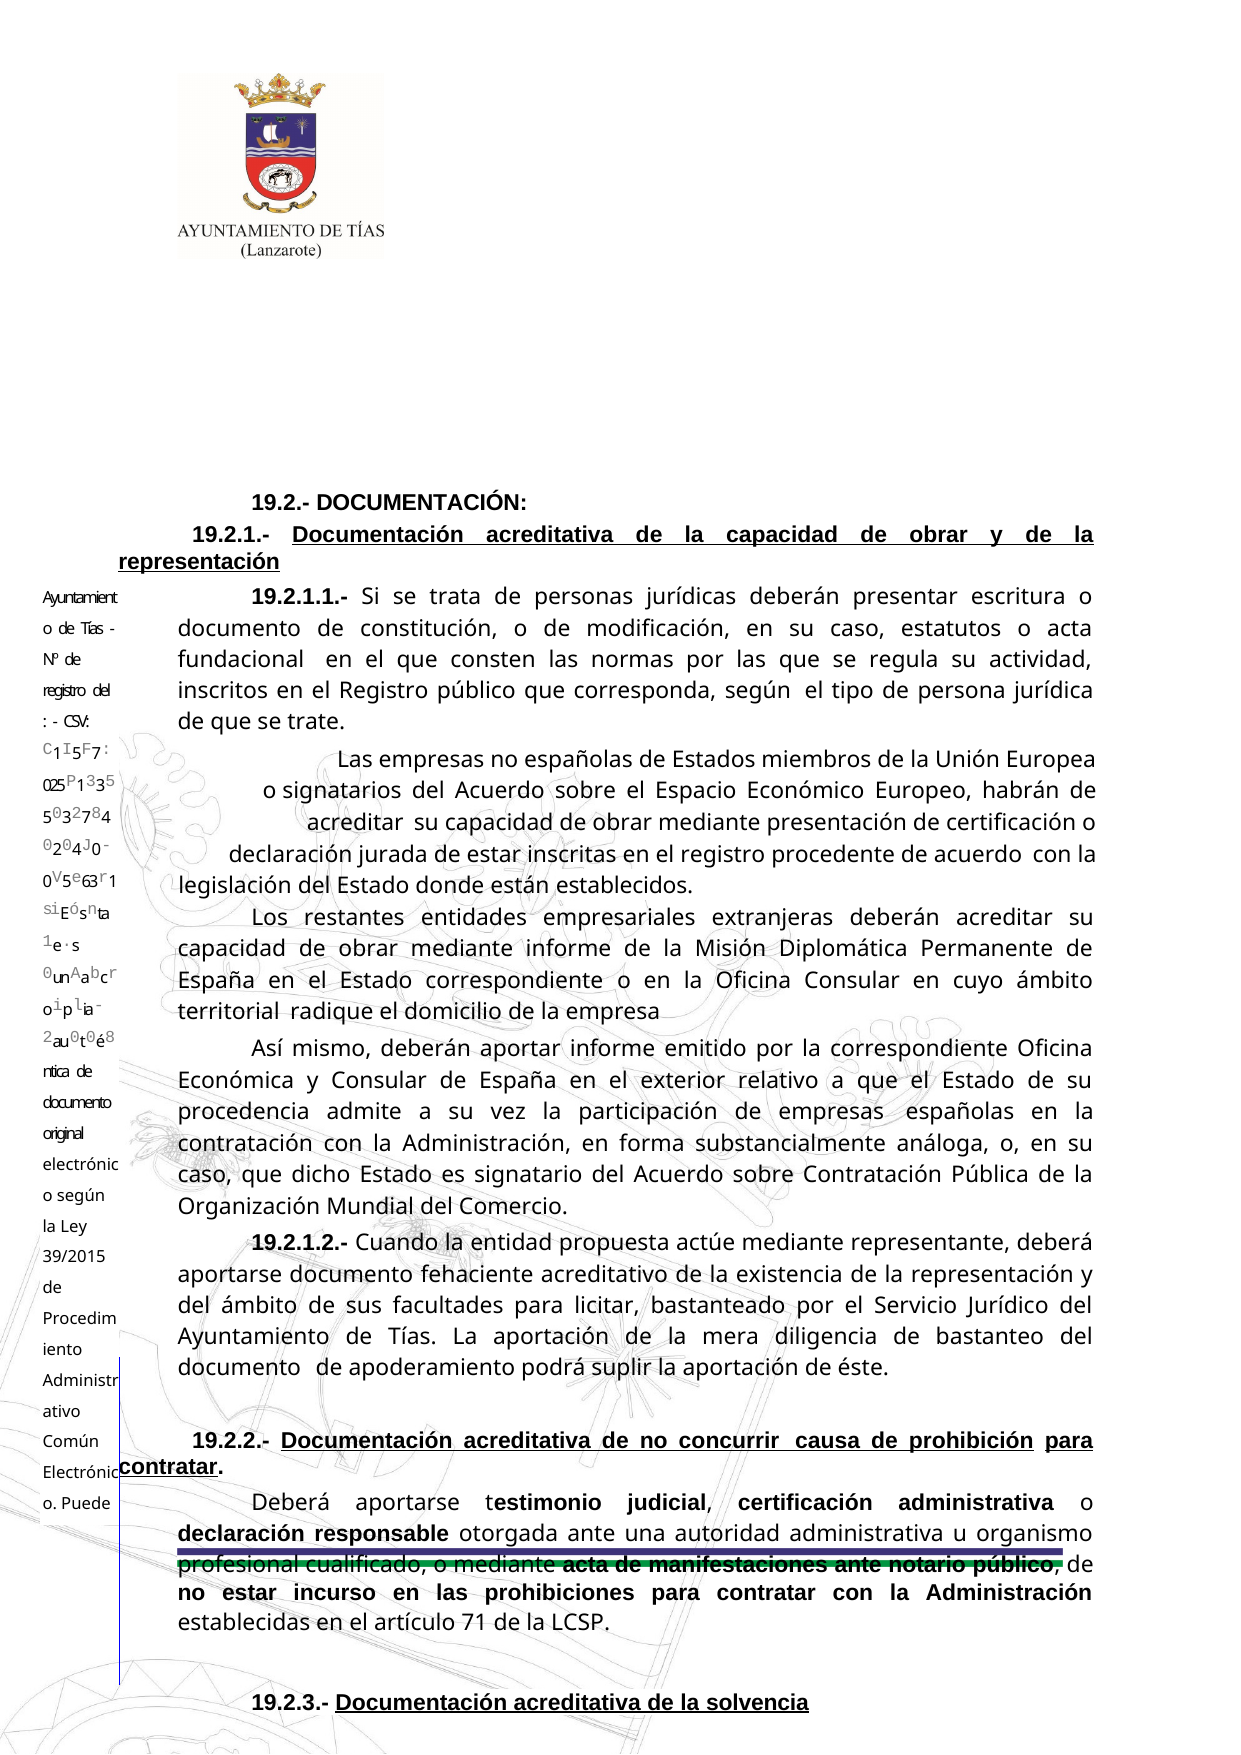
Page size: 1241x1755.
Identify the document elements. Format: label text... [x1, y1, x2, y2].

subtitle 19.2.3.- Documentación acreditativa de la solvencia [995, 1688, 1123, 1715]
subtitle 19.2.- DOCUMENTACIÓN: [251, 489, 1123, 515]
text Deberá aportarse testimonio judicial, certificación administrativa o declaración responsable otorgada ante una autoridad administrativa u organismo profesional cualificado, o mediante acta de manifestaciones ante notario público, de no estar incurso en las prohibiciones para contratar con la Administración establecidas en el artículo 71 de la LCSP. [995, 1486, 1093, 1637]
text 19.2.1.1.- Si se trata de personas jurídicas deberán presentar escritura o documento de constitución, o de modificación, en su caso, estatutos o acta fundacional en el que consten las normas por las que se regula su actividad, inscritos en el Registro público que corresponda, según el tipo de persona jurídica de que se trate. [177, 580, 1094, 736]
text Ayuntamiento de Tías - Nº de registro del : - CSV: C1I5F7:025P133550327840204J0-0V5e63r1siEósnta 1e.s 0unAabcroiplia-2au0t0é8ntica de documento original electrónico según la Ley 39/2015 de Procedimiento Administrativo Común Electrónico. Puede comprobar su autenticidad en: [42, 586, 119, 1525]
subtitle 19.2.1.- Documentación acreditativa de la capacidad de obrar y de la representación [118, 521, 1093, 574]
subtitle 19.2.2.- Documentación acreditativa de no concurrir causa de prohibición para contratar. [995, 1427, 1093, 1479]
text Las empresas no españolas de Estados miembros de la Unión Europea o signatarios del Acuerdo sobre el Espacio Económico Europeo, habrán de acreditar su capacidad de obrar mediante presentación de certificación o declaración jurada de estar inscritas en el registro procedente de acuerdo con la legislación del Estado donde están establecidos. [995, 743, 1096, 900]
text 19.2.1.2.- Cuando la entidad propuesta actúe mediante representante, deberá aportarse documento fehaciente acreditativo de la existencia de la representación y del ámbito de sus facultades para licitar, bastanteado por el Servicio Jurídico del Ayuntamiento de Tías. La aportación de la mera diligencia de bastanteo del documento de apoderamiento podrá suplir la aportación de éste. [995, 1226, 1094, 1383]
text Los restantes entidades empresariales extranjeras deberán acreditar su capacidad de obrar mediante informe de la Misión Diplomática Permanente de España en el Estado correspondiente o en la Oficina Consular en cuyo ámbito territorial radique el domicilio de la empresa [995, 901, 1094, 1027]
text Así mismo, deberán aportar informe emitido por la correspondiente Oficina Económica y Consular de España en el exterior relativo a que el Estado de su procedencia admite a su vez la participación de empresas españolas en la contratación con la Administración, en forma substancialmente análoga, o, en su caso, que dicho Estado es signatario del Acuerdo sobre Contratación Pública de la Organización Mundial del Comercio. [995, 1032, 1094, 1221]
